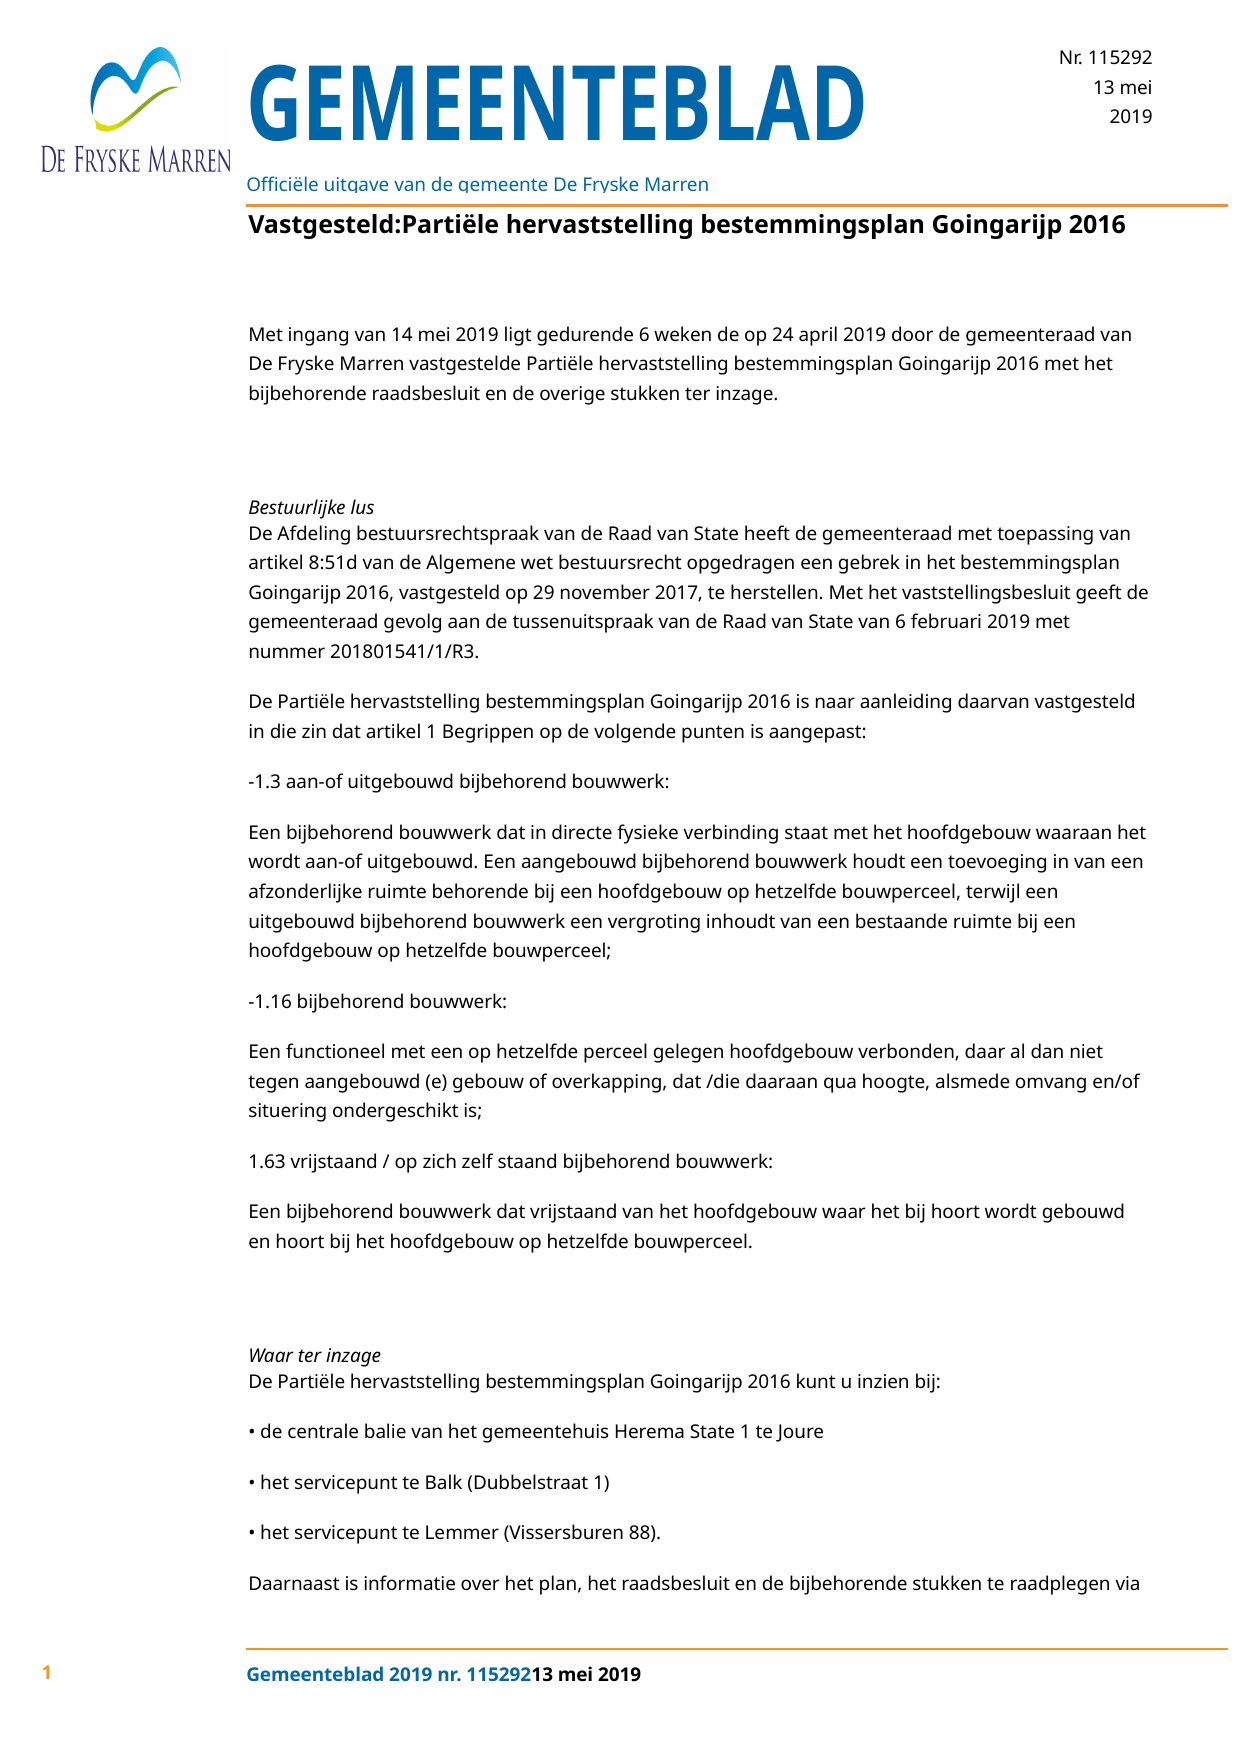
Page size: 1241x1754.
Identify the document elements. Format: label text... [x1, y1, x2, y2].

text Vastgesteld:Partiële hervaststelling bestemmingsplan Goingarijp 2016 [248, 207, 1152, 241]
text Daarnaast is informatie over het plan, het raadsbesluit en de bijbehorende stukken te raadplegen via [248, 1570, 1152, 1595]
text Bestuurlijke lus [248, 494, 1152, 520]
text -1.16 bijbehorend bouwwerk: [248, 988, 1152, 1014]
text De Partiële hervaststelling bestemmingsplan Goingarijp 2016 kunt u inzien bij: [248, 1368, 1152, 1394]
text Een functioneel met een op hetzelfde perceel gelegen hoofdgebouw verbonden, daar al dan niet tegen aangebouwd (e) gebouw of overkapping, dat /die daaraan qua hoogte, alsmede omvang en/of situering ondergeschikt is; [248, 1038, 1152, 1123]
text De Afdeling bestuursrechtspraak van de Raad van State heeft de gemeenteraad met toepassing van artikel 8:51d van de Algemene wet bestuursrecht opgedragen een gebrek in het bestemmingsplan Goingarijp 2016, vastgesteld op 29 november 2017, te herstellen. Met het vaststellingsbesluit geeft de gemeenteraad gevolg aan de tussenuitspraak van de Raad van State van 6 februari 2019 met nummer 201801541/1/R3. [248, 520, 1152, 664]
text Met ingang van 14 mei 2019 ligt gedurende 6 weken de op 24 april 2019 door de gemeenteraad van De Fryske Marren vastgestelde Partiële hervaststelling bestemmingsplan Goingarijp 2016 met het bijbehorende raadsbesluit en de overige stukken ter inzage. [248, 321, 1152, 406]
text • het servicepunt te Balk (Dubbelstraat 1) [248, 1469, 1152, 1494]
text -1.3 aan-of uitgebouwd bijbehorend bouwwerk: [248, 769, 1152, 794]
text De Partiële hervaststelling bestemmingsplan Goingarijp 2016 is naar aanleiding daarvan vastgesteld in die zin dat artikel 1 Begrippen op de volgende punten is aangepast: [248, 689, 1152, 744]
picture [41, 47, 231, 172]
text Een bijbehorend bouwwerk dat in directe fysieke verbinding staat met het hoofdgebouw waaraan het wordt aan-of uitgebouwd. Een aangebouwd bijbehorend bouwwerk houdt een toevoeging in van een afzonderlijke ruimte behorende bij een hoofdgebouw op hetzelfde bouwperceel, terwijl een uitgebouwd bijbehorend bouwwerk een vergroting inhoudt van een bestaande ruimte bij een hoofdgebouw op hetzelfde bouwperceel; [248, 819, 1152, 963]
text 1.63 vrijstaand / op zich zelf staand bijbehorend bouwwerk: [248, 1148, 1152, 1174]
text Waar ter inzage [248, 1342, 1152, 1368]
text Een bijbehorend bouwwerk dat vrijstaand van het hoofdgebouw waar het bij hoort wordt gebouwd en hoort bij het hoofdgebouw op hetzelfde bouwperceel. [248, 1198, 1152, 1254]
text • het servicepunt te Lemmer (Vissersburen 88). [248, 1519, 1152, 1545]
text • de centrale balie van het gemeentehuis Herema State 1 te Joure [248, 1418, 1152, 1444]
